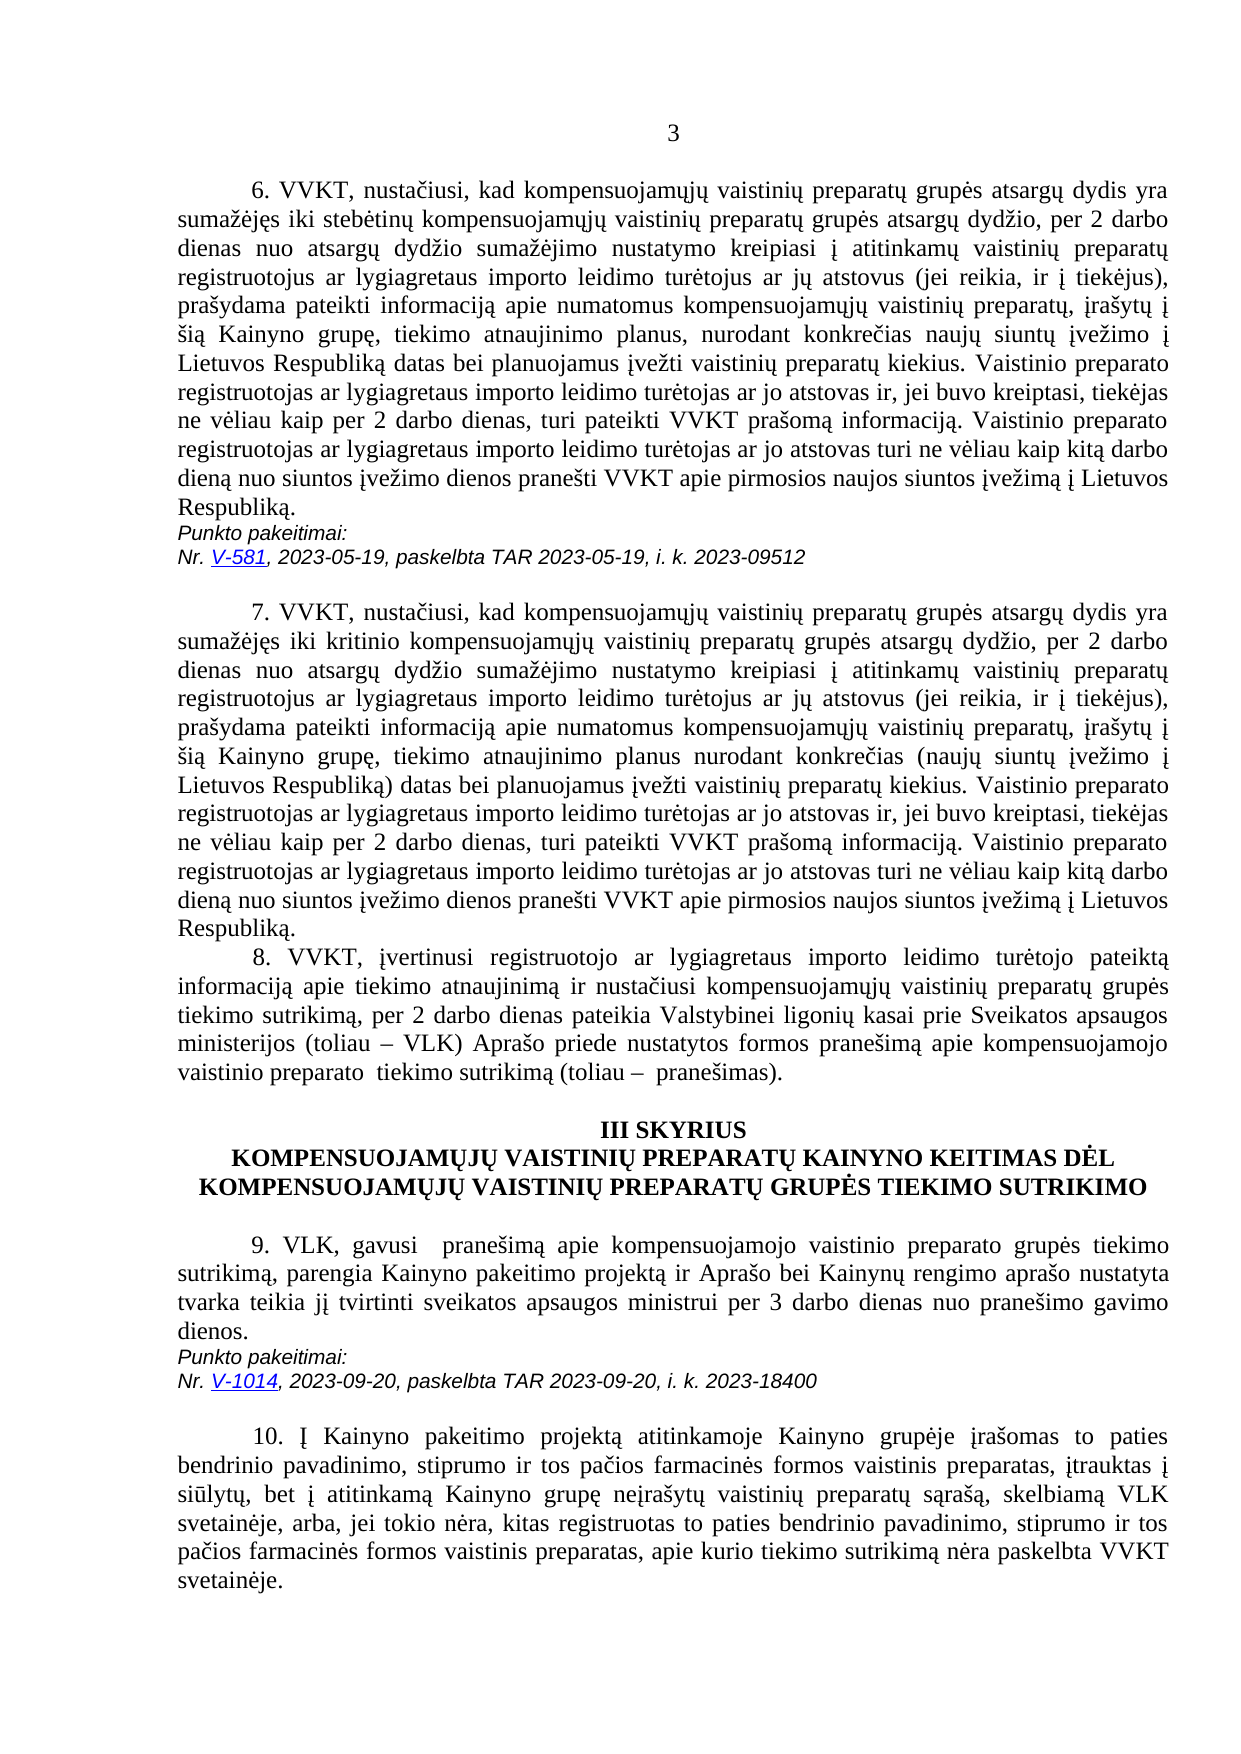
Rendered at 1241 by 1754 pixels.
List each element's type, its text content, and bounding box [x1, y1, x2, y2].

text 10. Į Kainyno pakeitimo projektą atitinkamoje Kainyno grupėje įrašomas to paties bendrinio pavadinimo, stiprumo ir tos pačios farmacinės formos vaistinis preparatas, įtrauktas į siūlytų, bet į atitinkamą Kainyno grupę neįrašytų vaistinių preparatų sąrašą, skelbiamą VLK svetainėje, arba, jei tokio nėra, kitas registruotas to paties bendrinio pavadinimo, stiprumo ir tos pačios farmacinės formos vaistinis preparatas, apie kurio tiekimo sutrikimą nėra paskelbta VVKT svetainėje. [177, 1421, 1169, 1594]
text Punkto pakeitimai: [177, 1345, 1169, 1369]
text Nr. V-1014, 2023-09-20, paskelbta TAR 2023-09-20, i. k. 2023-18400 [177, 1369, 1169, 1393]
text Punkto pakeitimai: [177, 521, 1169, 544]
text 6. VVKT, nustačiusi, kad kompensuojamųjų vaistinių preparatų grupės atsargų dydis yra sumažėjęs iki stebėtinų kompensuojamųjų vaistinių preparatų grupės atsargų dydžio, per 2 darbo dienas nuo atsargų dydžio sumažėjimo nustatymo kreipiasi į atitinkamų vaistinių preparatų registruotojus ar lygiagretaus importo leidimo turėtojus ar jų atstovus (jei reikia, ir į tiekėjus), prašydama pateikti informaciją apie numatomus kompensuojamųjų vaistinių preparatų, įrašytų į šią Kainyno grupę, tiekimo atnaujinimo planus, nurodant konkrečias naujų siuntų įvežimo į Lietuvos Respubliką datas bei planuojamus įvežti vaistinių preparatų kiekius. Vaistinio preparato registruotojas ar lygiagretaus importo leidimo turėtojas ar jo atstovas ir, jei buvo kreiptasi, tiekėjas ne vėliau kaip per 2 darbo dienas, turi pateikti VVKT prašomą informaciją. Vaistinio preparato registruotojas ar lygiagretaus importo leidimo turėtojas ar jo atstovas turi ne vėliau kaip kitą darbo dieną nuo siuntos įvežimo dienos pranešti VVKT apie pirmosios naujos siuntos įvežimą į Lietuvos Respubliką. [177, 176, 1169, 521]
text 8. VVKT, įvertinusi registruotojo ar lygiagretaus importo leidimo turėtojo pateiktą informaciją apie tiekimo atnaujinimą ir nustačiusi kompensuojamųjų vaistinių preparatų grupės tiekimo sutrikimą, per 2 darbo dienas pateikia Valstybinei ligonių kasai prie Sveikatos apsaugos ministerijos (toliau – VLK) Aprašo priede nustatytos formos pranešimą apie kompensuojamojo vaistinio preparato tiekimo sutrikimą (toliau – pranešimas). [177, 942, 1169, 1086]
text 7. VVKT, nustačiusi, kad kompensuojamųjų vaistinių preparatų grupės atsargų dydis yra sumažėjęs iki kritinio kompensuojamųjų vaistinių preparatų grupės atsargų dydžio, per 2 darbo dienas nuo atsargų dydžio sumažėjimo nustatymo kreipiasi į atitinkamų vaistinių preparatų registruotojus ar lygiagretaus importo leidimo turėtojus ar jų atstovus (jei reikia, ir į tiekėjus), prašydama pateikti informaciją apie numatomus kompensuojamųjų vaistinių preparatų, įrašytų į šią Kainyno grupę, tiekimo atnaujinimo planus nurodant konkrečias (naujų siuntų įvežimo į Lietuvos Respubliką) datas bei planuojamus įvežti vaistinių preparatų kiekius. Vaistinio preparato registruotojas ar lygiagretaus importo leidimo turėtojas ar jo atstovas ir, jei buvo kreiptasi, tiekėjas ne vėliau kaip per 2 darbo dienas, turi pateikti VVKT prašomą informaciją. Vaistinio preparato registruotojas ar lygiagretaus importo leidimo turėtojas ar jo atstovas turi ne vėliau kaip kitą darbo dieną nuo siuntos įvežimo dienos pranešti VVKT apie pirmosios naujos siuntos įvežimą į Lietuvos Respubliką. [177, 597, 1169, 942]
text III SKYRIUS [177, 1115, 1169, 1143]
text KOMPENSUOJAMŲJŲ VAISTINIŲ PREPARATŲ KAINYNO KEITIMAS DĖL KOMPENSUOJAMŲJŲ VAISTINIŲ PREPARATŲ GRUPĖS TIEKIMO SUTRIKIMO [177, 1143, 1169, 1201]
text 9. VLK, gavusi pranešimą apie kompensuojamojo vaistinio preparato grupės tiekimo sutrikimą, parengia Kainyno pakeitimo projektą ir Aprašo bei Kainynų rengimo aprašo nustatyta tvarka teikia jį tvirtinti sveikatos apsaugos ministrui per 3 darbo dienas nuo pranešimo gavimo dienos. [177, 1230, 1169, 1345]
text Nr. V-581, 2023-05-19, paskelbta TAR 2023-05-19, i. k. 2023-09512 [177, 544, 1169, 568]
